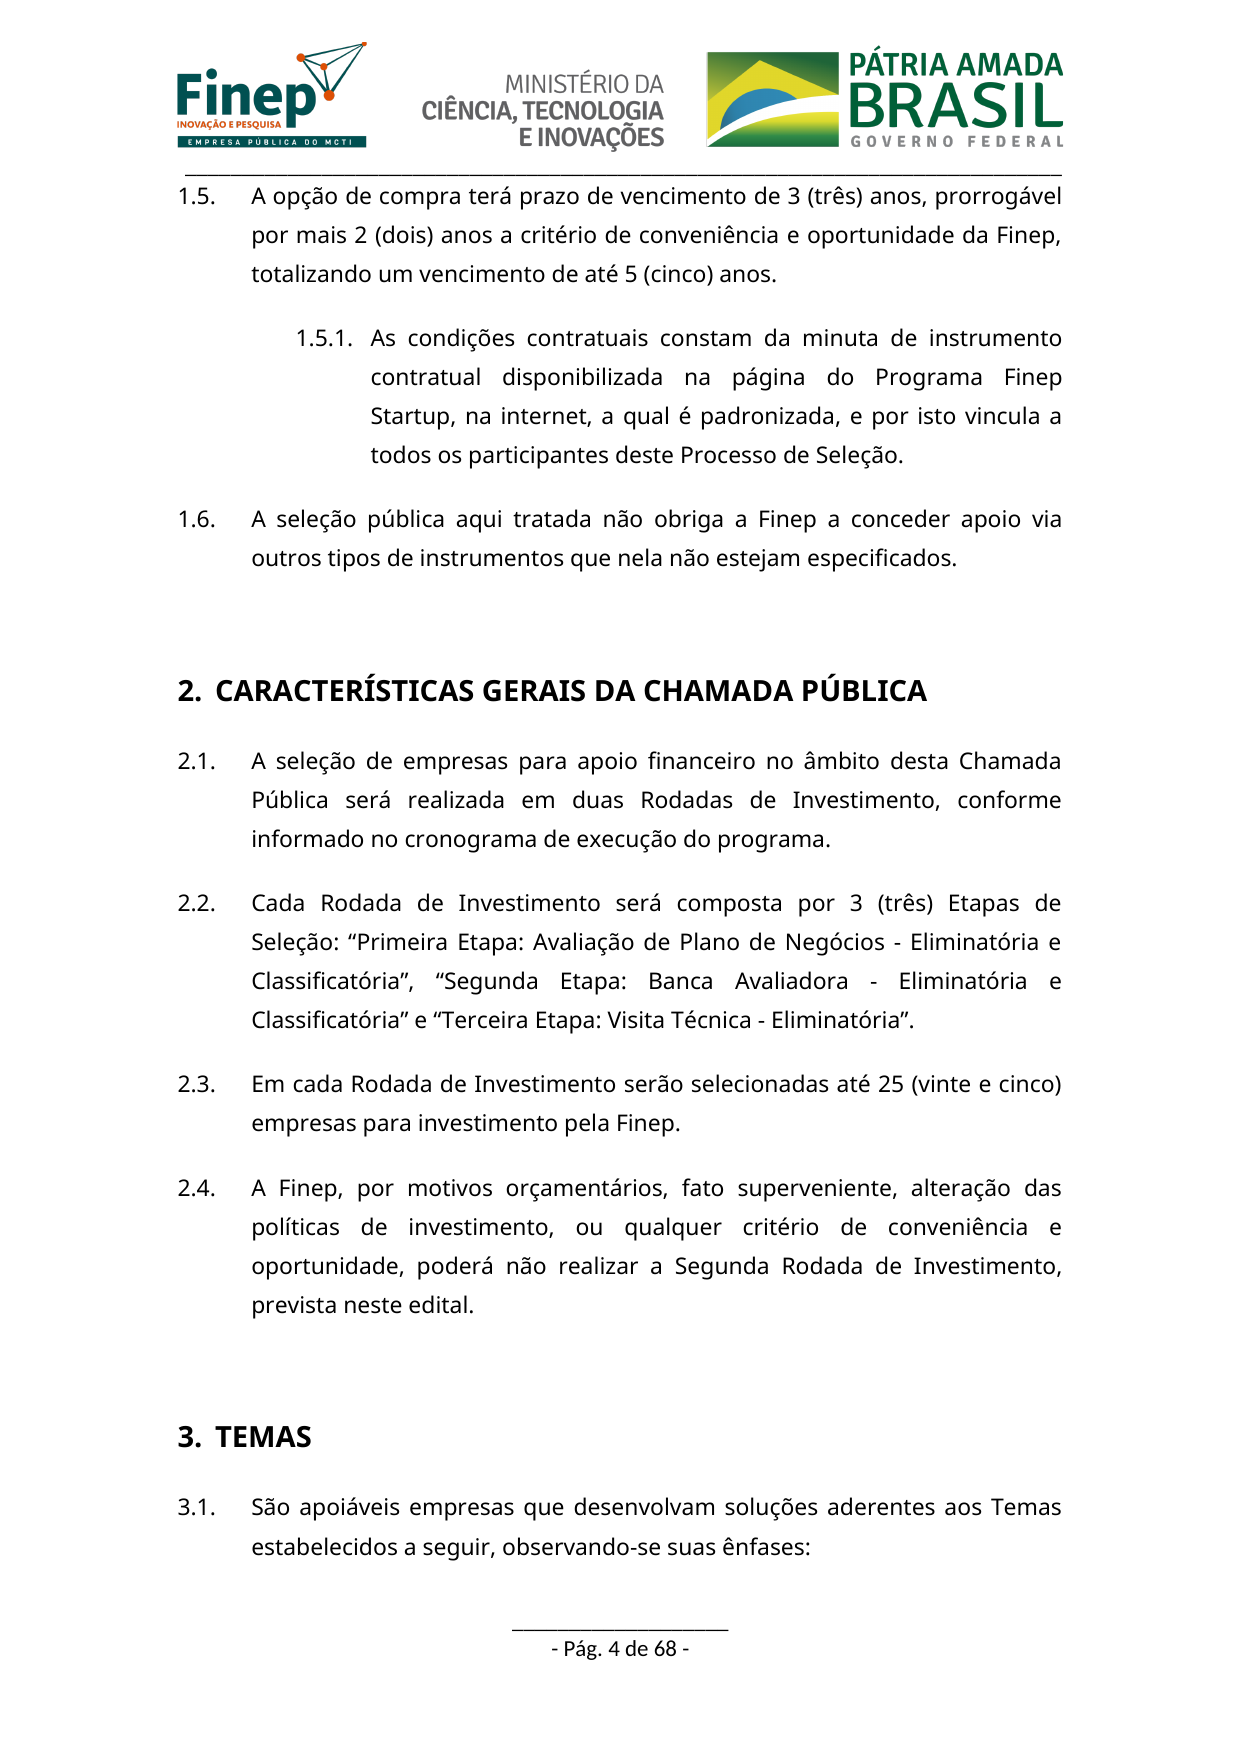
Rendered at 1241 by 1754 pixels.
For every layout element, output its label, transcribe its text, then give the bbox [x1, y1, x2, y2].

list São apoiáveis empresas que desenvolvam soluções aderentes aos Temas estabelecidos a seguir, observando-se suas ênfases: [177, 1491, 1063, 1562]
list A Finep, por motivos orçamentários, fato superveniente, alteração das políticas de investimento, ou qualquer critério de conveniência e oportunidade, poderá não realizar a Segunda Rodada de Investimento, prevista neste edital. [177, 1171, 1063, 1320]
list As condições contratuais constam da minuta de instrumento contratual disponibilizada na página do Programa Finep Startup, na internet, a qual é padronizada, e por isto vincula a todos os participantes deste Processo de Seleção. [295, 322, 1063, 470]
list A opção de compra terá prazo de vencimento de 3 (três) anos, prorrogável por mais 2 (dois) anos a critério de conveniência e oportunidade da Finep, totalizando um vencimento de até 5 (cinco) anos. [177, 180, 1063, 289]
list TEMAS [177, 1417, 1063, 1456]
list CARACTERÍSTICAS GERAIS DA CHAMADA PÚBLICA [177, 670, 1063, 710]
list Em cada Rodada de Investimento serão selecionadas até 25 (vinte e cinco) empresas para investimento pela Finep. [177, 1068, 1063, 1139]
list A seleção de empresas para apoio financeiro no âmbito desta Chamada Pública será realizada em duas Rodadas de Investimento, conforme informado no cronograma de execução do programa. [177, 745, 1063, 854]
list Cada Rodada de Investimento será composta por 3 (três) Etapas de Seleção: “Primeira Etapa: Avaliação de Plano de Negócios - Eliminatória e Classificatória”, “Segunda Etapa: Banca Avaliadora - Eliminatória e Classificatória” e “Terceira Etapa: Visita Técnica - Eliminatória”. [177, 887, 1063, 1036]
list A seleção pública aqui tratada não obriga a Finep a conceder apoio via outros tipos de instrumentos que nela não estejam especificados. [177, 503, 1063, 573]
